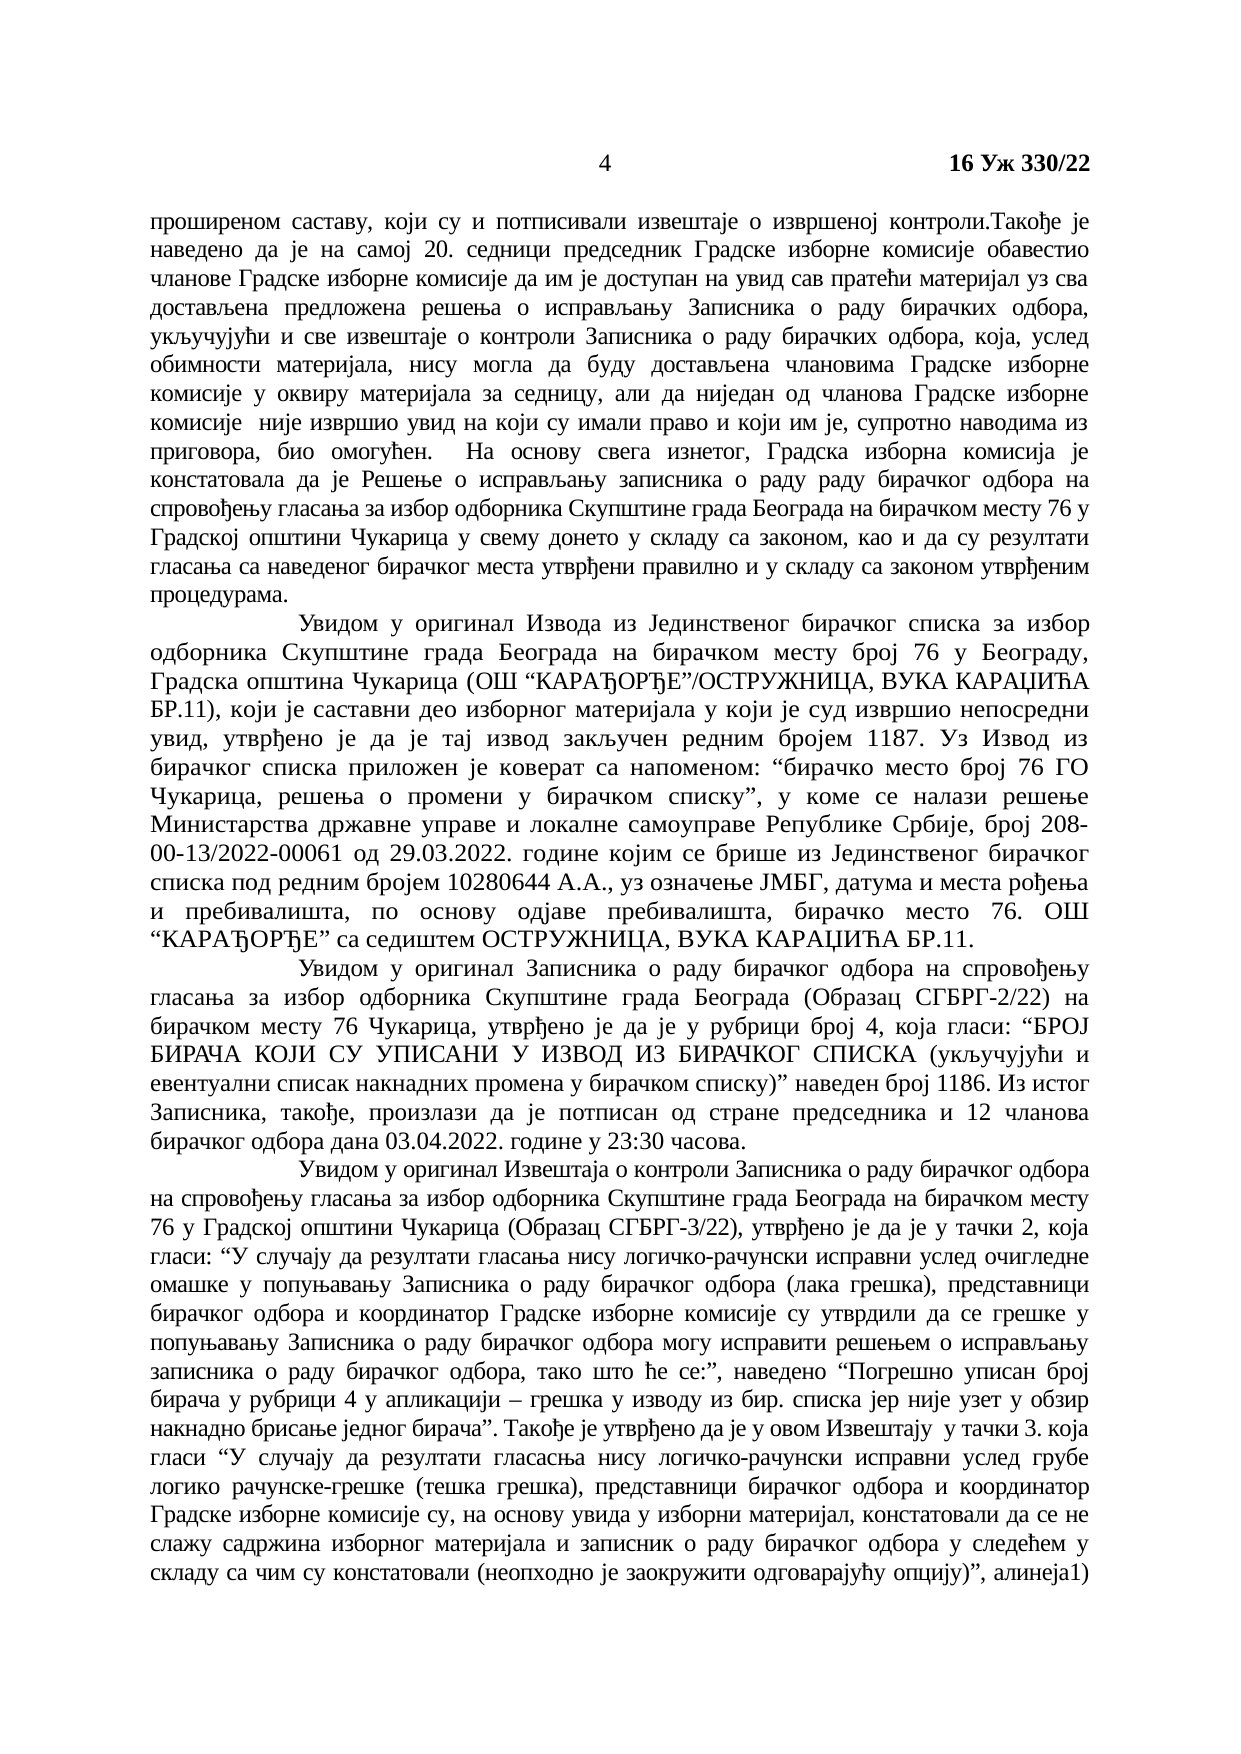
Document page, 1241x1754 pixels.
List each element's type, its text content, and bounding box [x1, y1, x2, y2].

text проширеном саставу, који су и потписивали извештаје о извршеној контроли.Такође је наведено да је на самој 20. седници председник Градске изборне комисије обавестио чланове Градске изборне комисије да им је доступан на увид сав пратећи материјал уз сва достављена предложена решења о исправљању Записника о раду бирачких одбора, укључујући и све извештаје о контроли Записника о раду бирачких одбора, која, услед обимности материјала, нису могла да буду достављена члановима Градске изборне комисије у оквиру материјала за седницу, али да ниједан од чланова Градске изборне комисије није извршио увид на који су имали право и који им је, супротно наводима из приговора, био омогућен. На основу свега изнетог, Градска изборна комисија је констатовала да је Решење о исправљању записника о раду раду бирачког одбора на спровођењу гласања за избор одборника Скупштине града Београда на бирачком месту 76 у Градској општини Чукарица у свему донето у складу са законом, као и да су резултати гласања са наведеног бирачког места утврђени правилно и у складу са законом утврђеним процедурама. [150, 206, 1090, 608]
text Увидом у оригинал Записника о раду бирачког одбора на спровођењу гласања за избор одборника Скупштине града Београда (Образац СГБРГ-2/22) на бирачком месту 76 Чукарица, утврђено је да је у рубрици број 4, која гласи: “БРОЈ БИРАЧА КОЈИ СУ УПИСАНИ У ИЗВОД ИЗ БИРАЧКОГ СПИСКА (укључујући и евентуални списак накнадних промена у бирачком списку)” наведен број 1186. Из истог Записника, такође, произлази да је потписан од стране председника и 12 чланова бирачког одбора дана 03.04.2022. године у 23:30 часова. [150, 953, 1090, 1154]
text Увидом у оригинал Извода из Јединственог бирачког списка за избор одборника Скупштине града Београда на бирачком месту број 76 у Београду, Градска општина Чукарица (ОШ “КАРАЂОРЂЕ”/ОСТРУЖНИЦА, ВУКА КАРАЏИЋА БР.11), који је саставни део изборног материјала у који је суд извршио непосредни увид, утврђено је да је тај извод закључен редним бројем 1187. Уз Извод из бирачког списка приложен је коверат са напоменом: “бирачко место број 76 ГО Чукарица, решења о промени у бирачком списку”, у коме се налази решење Министарства државне управе и локалне самоуправе Републике Србије, број 208-00-13/2022-00061 од 29.03.2022. године којим се брише из Јединственог бирачког списка под редним бројем 10280644 A.A., уз означење ЈМБГ, датума и места рођења и пребивалишта, по основу одјаве пребивалишта, бирачко место 76. ОШ “КАРАЂОРЂЕ” са седиштем ОСТРУЖНИЦА, ВУКА КАРАЏИЋА БР.11. [150, 608, 1090, 953]
text Увидом у оригинал Извештаја о контроли Записника о раду бирачког одбора на спровођењу гласања за избор одборника Скупштине града Београда на бирачком месту 76 у Градској општини Чукарица (Образац СГБРГ-3/22), утврђено је да је у тачки 2, која гласи: “У случају да резултати гласања нису логичко-рачунски исправни услед очигледне омашке у попуњавању Записника о раду бирачког одбора (лака грешка), представници бирачког одбора и координатор Градске изборне комисије су утврдили да се грешке у попуњавању Записника о раду бирачког одбора могу исправити решењем о исправљању записника о раду бирачког одбора, тако што ће се:”, наведено “Погрешно уписан број бирача у рубрици 4 у апликацији – грешка у изводу из бир. списка јер није узет у обзир накнадно брисање једног бирача”. Такође је утврђено да је у овом Извештају у тачки 3. која гласи “У случају да резултати гласасња нису логичко-рачунски исправни услед грубе логико рачунске-грешке (тешка грешка), представници бирачког одбора и координатор Градске изборне комисије су, на основу увида у изборни материјал, констатовали да се не слажу садржина изборног материјала и записник о раду бирачког одбора у следећем у складу са чим су констатовали (неопходно је заокружити одговарајућу опцију)”, алинеја1) [150, 1154, 1090, 1586]
